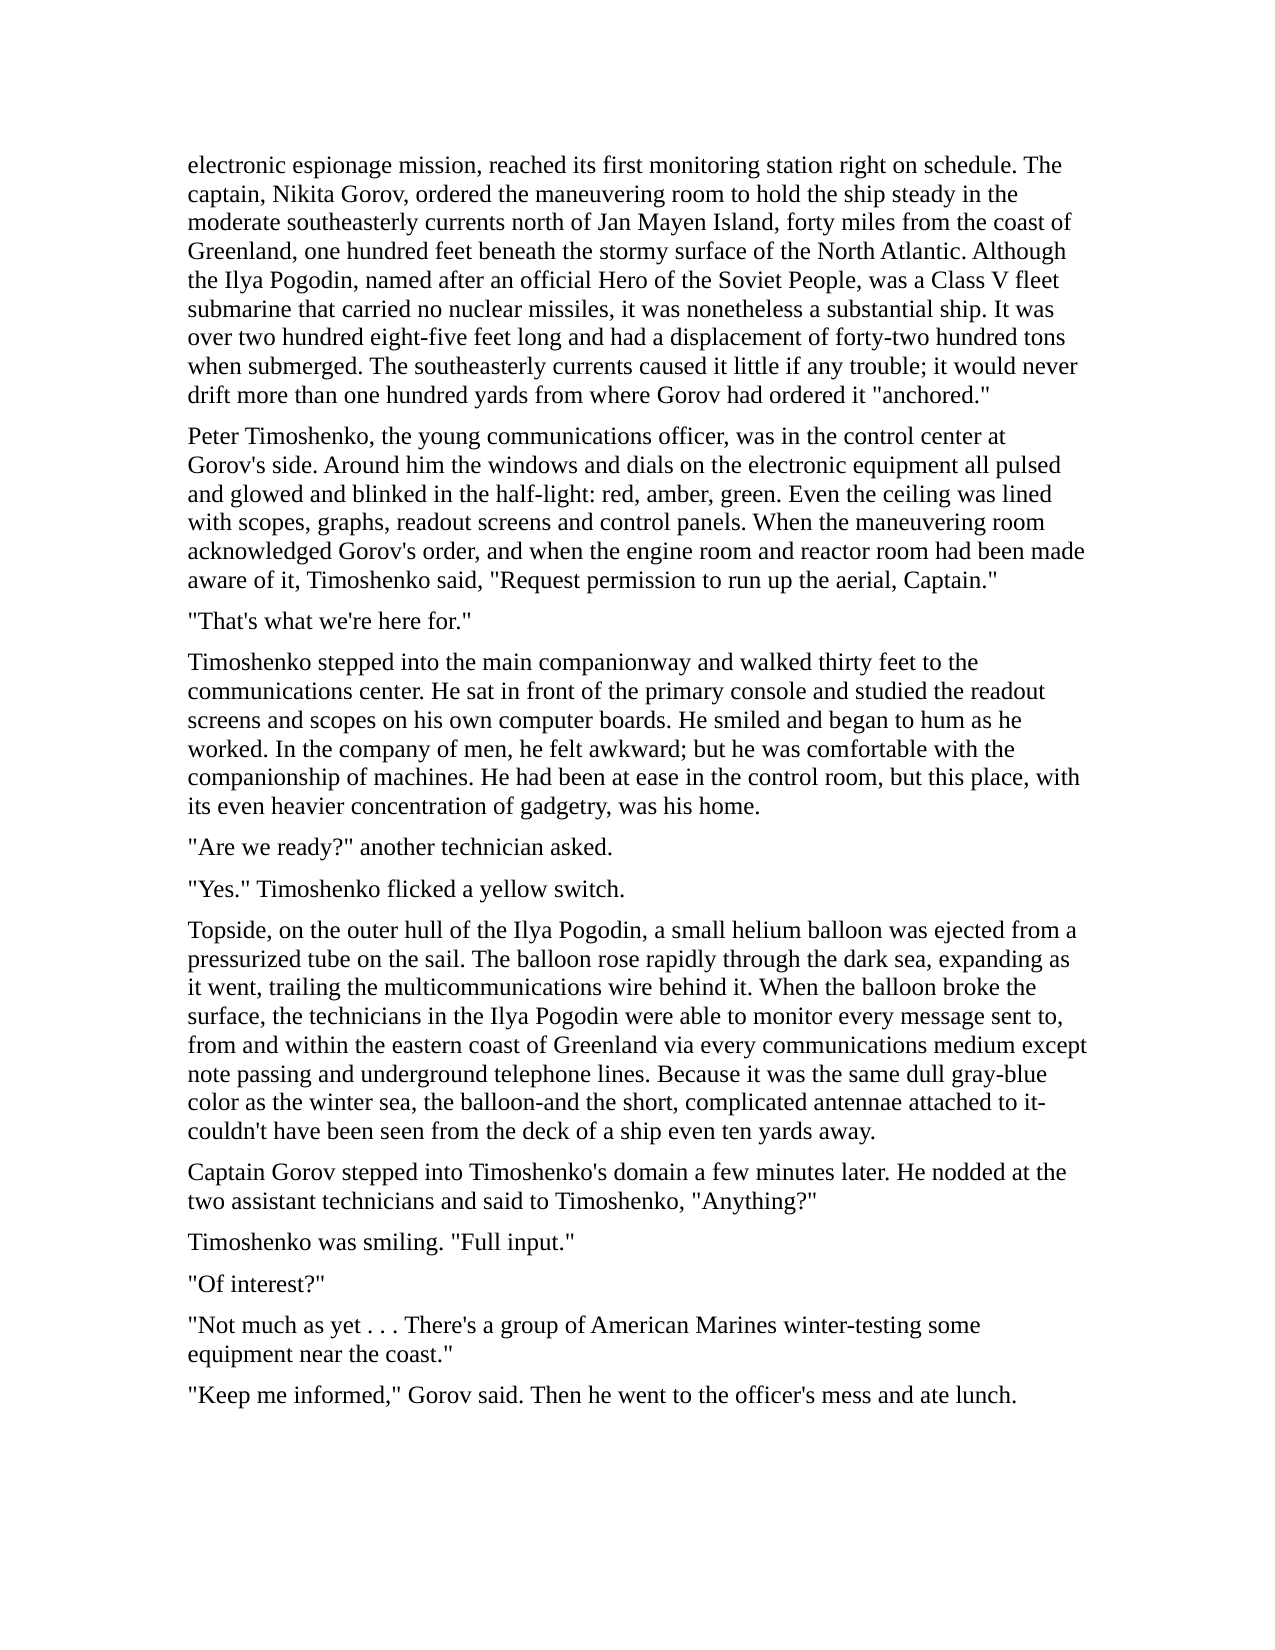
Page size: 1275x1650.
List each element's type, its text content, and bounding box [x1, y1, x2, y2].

text "Not much as yet . . . There's a group of American Marines winter-testing some equipment near the coast." [187, 1310, 1087, 1367]
text "Of interest?" [187, 1269, 1087, 1297]
text Timoshenko stepped into the main companionway and walked thirty feet to the communications center. He sat in front of the primary console and studied the readout screens and scopes on his own computer boards. He smiled and began to hum as he worked. In the company of men, he felt awkward; but he was comfortable with the companionship of machines. He had been at ease in the control room, but this place, with its even heavier concentration of gadgetry, was his home. [187, 647, 1087, 820]
text electronic espionage mission, reached its first monitoring station right on schedule. The captain, Nikita Gorov, ordered the maneuvering room to hold the ship steady in the moderate southeasterly currents north of Jan Mayen Island, forty miles from the coast of Greenland, one hundred feet beneath the stormy surface of the North Atlantic. Although the Ilya Pogodin, named after an official Hero of the Soviet People, was a Class V fleet submarine that carried no nuclear missiles, it was nonetheless a substantial ship. It was over two hundred eight-five feet long and had a displacement of forty-two hundred tons when submerged. The southeasterly currents caused it little if any trouble; it would never drift more than one hundred yards from where Gorov had ordered it "anchored." [187, 150, 1087, 409]
text Peter Timoshenko, the young communications officer, was in the control center at Gorov's side. Around him the windows and dials on the electronic equipment all pulsed and glowed and blinked in the half-light: red, amber, green. Even the ceiling was lined with scopes, graphs, readout screens and control panels. When the maneuvering room acknowledged Gorov's order, and when the engine room and reactor room had been made aware of it, Timoshenko said, "Request permission to run up the aerial, Captain." [187, 421, 1087, 594]
text "Keep me informed," Gorov said. Then he went to the officer's mess and ate lunch. [187, 1380, 1087, 1409]
text "Are we ready?" another technician asked. [187, 832, 1087, 861]
text Topside, on the outer hull of the Ilya Pogodin, a small helium balloon was ejected from a pressurized tube on the sail. The balloon rose rapidly through the dark sea, expanding as it went, trailing the multicommunications wire behind it. When the balloon broke the surface, the technicians in the Ilya Pogodin were able to monitor every message sent to, from and within the eastern coast of Greenland via every communications medium except note passing and underground telephone lines. Because it was the same dull gray-blue color as the winter sea, the balloon-and the short, complicated antennae attached to it-couldn't have been seen from the deck of a ship even ten yards away. [187, 915, 1087, 1145]
text Timoshenko was smiling. "Full input." [187, 1227, 1087, 1256]
text Captain Gorov stepped into Timoshenko's domain a few minutes later. He nodded at the two assistant technicians and said to Timoshenko, "Anything?" [187, 1157, 1087, 1215]
text "That's what we're here for." [187, 606, 1087, 635]
text "Yes." Timoshenko flicked a yellow switch. [187, 874, 1087, 902]
